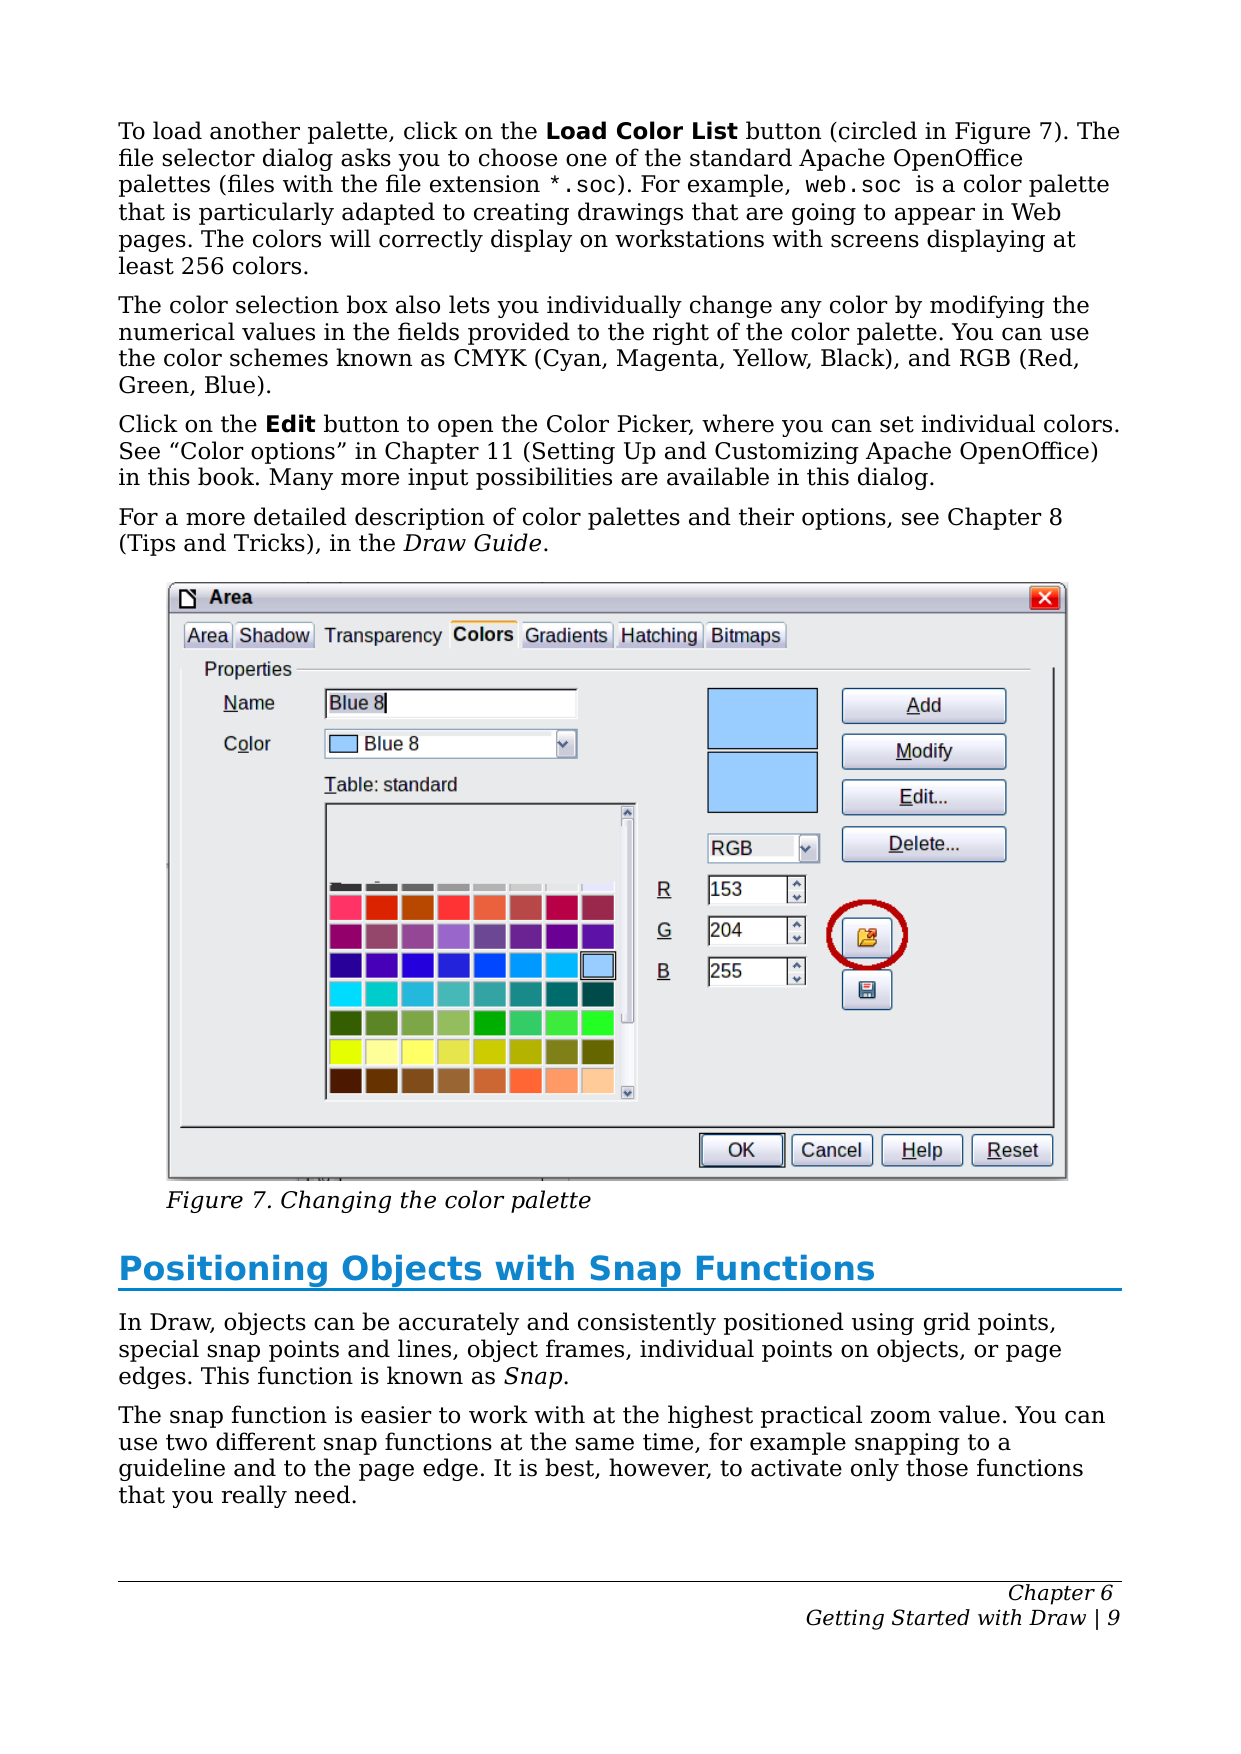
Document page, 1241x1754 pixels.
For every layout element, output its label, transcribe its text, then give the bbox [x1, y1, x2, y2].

text To load another palette, click on the Load Color List button (circled in Figure 7). The file selector dialog asks you to choose one of the standard Apache OpenOffice palettes (files with the file extension *.soc). For example, web.soc is a color palette that is particularly adapted to creating drawings that are going to appear in Web pages. The colors will correctly display on workstations with screens displaying at least 256 colors. [118, 118, 1122, 279]
text The color selection box also lets you individually change any color by modifying the numerical values in the fields provided to the right of the color palette. You can use the color schemes known as CMYK (Cyan, Magenta, Yellow, Black), and RGB (Red, Green, Blue). [118, 292, 1122, 399]
text Figure 7. Changing the color palette [166, 1187, 1074, 1213]
text The snap function is easier to work with at the highest practical zoom value. You can use two different snap functions at the same time, for example snapping to a guideline and to the page edge. It is best, however, to activate only those functions that you really need. [118, 1402, 1122, 1509]
picture [166, 582, 1069, 1181]
subtitle Positioning Objects with Snap Functions [118, 1250, 1122, 1288]
text In Draw, objects can be accurately and consistently positioned using grid points, special snap points and lines, object frames, individual points on objects, or page edges. This function is known as Snap. [118, 1309, 1122, 1389]
text For a more detailed description of color palettes and their options, see Chapter 8 (Tips and Tricks), in the Draw Guide. [118, 504, 1122, 557]
text Click on the Edit button to open the Color Picker, where you can set individual colors. See “Color options” in Chapter 11 (Setting Up and Customizing Apache OpenOffice) in this book. Many more input possibilities are available in this dialog. [118, 411, 1122, 491]
